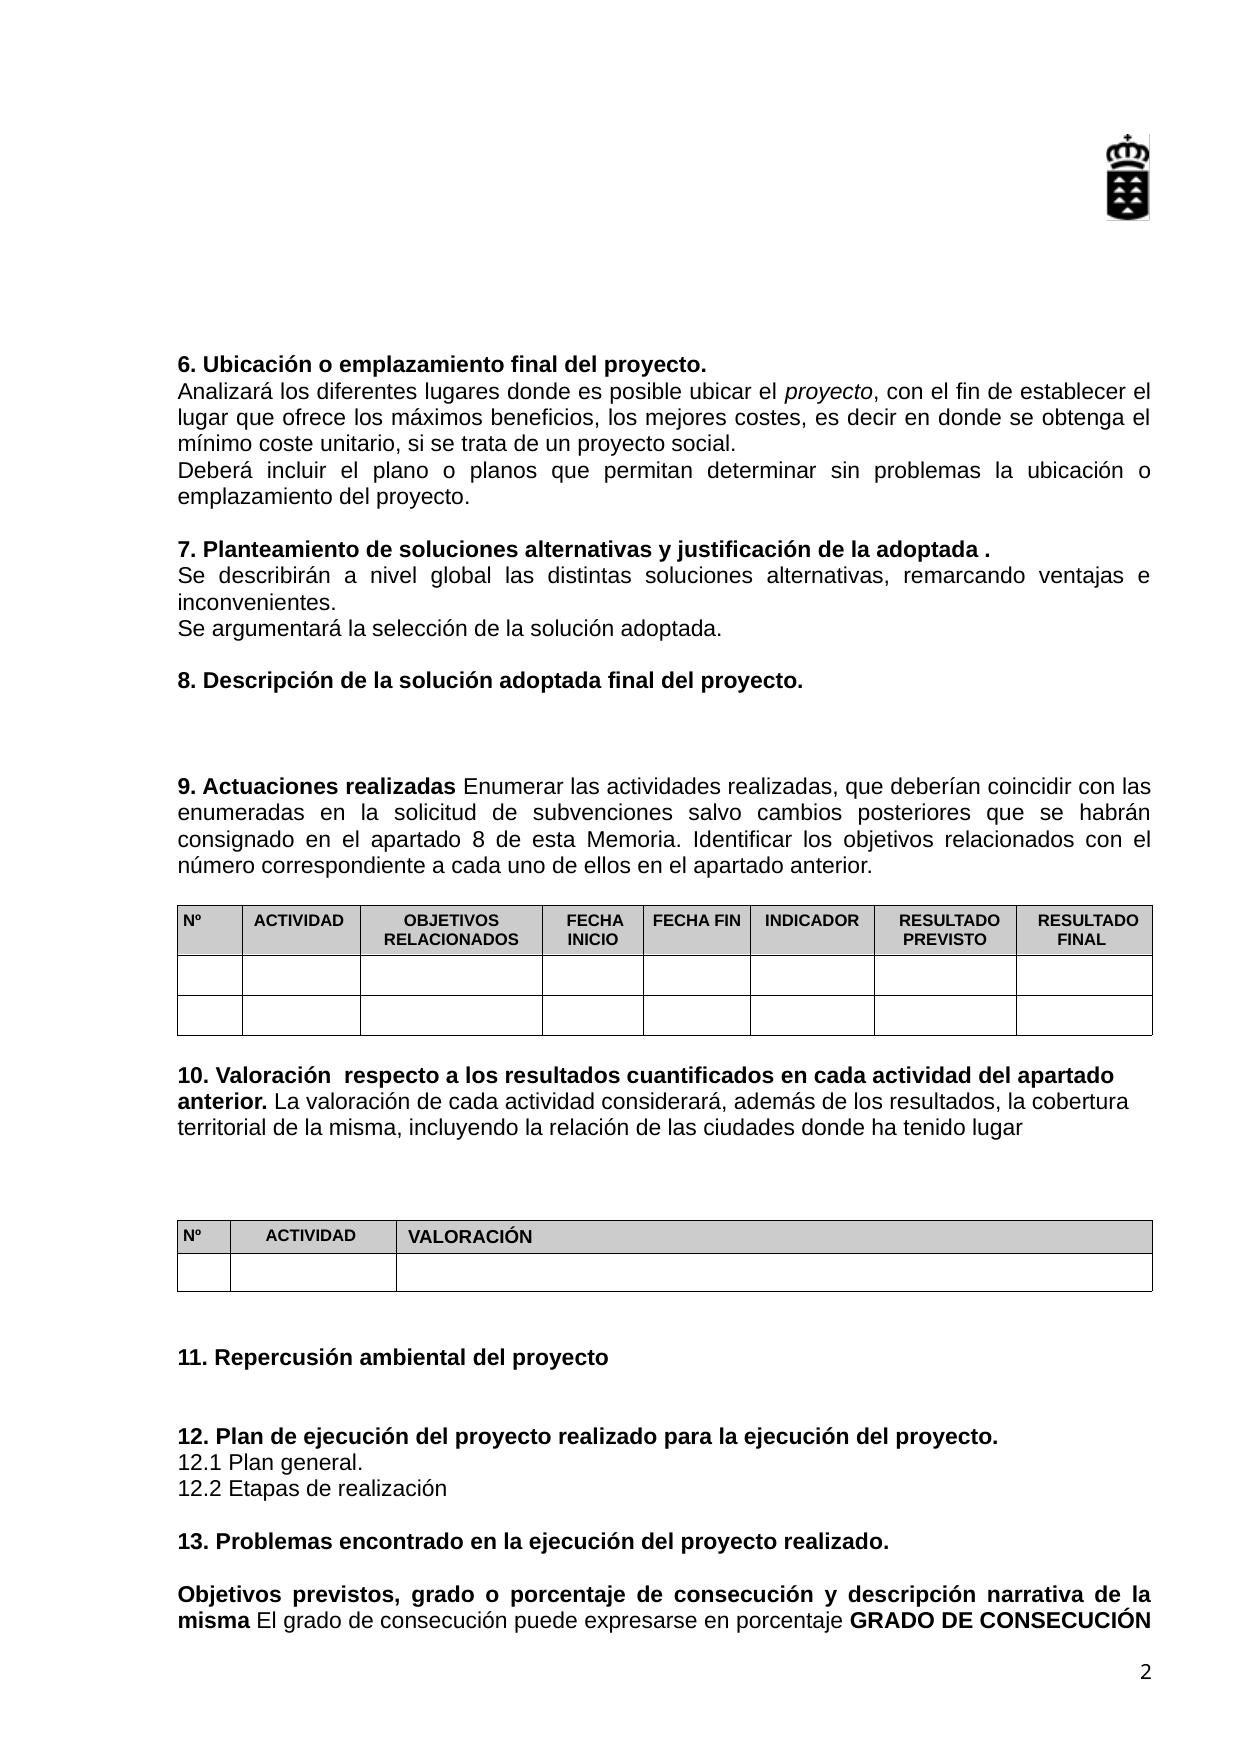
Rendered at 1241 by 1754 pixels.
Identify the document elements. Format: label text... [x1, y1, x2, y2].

table_cell [751, 956, 874, 995]
table_cell [361, 956, 542, 995]
table_header Nº [178, 1221, 230, 1253]
table_header RESULTADO PREVISTO [875, 906, 1016, 954]
table_header FECHA FIN [644, 906, 750, 954]
table_header ACTIVIDAD [231, 1221, 396, 1253]
text 12.2 Etapas de realización [177, 1475, 1152, 1502]
table_header FECHA INICIO [543, 906, 643, 954]
table_cell [231, 1254, 396, 1291]
table_cell [361, 996, 542, 1035]
table_cell [875, 996, 1016, 1035]
table_cell [644, 996, 750, 1035]
text 11. Repercusión ambiental del proyecto [177, 1344, 1152, 1370]
text 6. Ubicación o emplazamiento final del proyecto. [177, 351, 1152, 378]
table_cell [178, 1254, 230, 1291]
text 13. Problemas encontrado en la ejecución del proyecto realizado. [177, 1528, 1152, 1554]
table_cell [543, 956, 643, 995]
table_header INDICADOR [751, 906, 874, 954]
table_cell [875, 956, 1016, 995]
table_header RESULTADO FINAL [1017, 906, 1152, 954]
table_cell [751, 996, 874, 1035]
text 7. Planteamiento de soluciones alternativas y justificación de la adoptada . [177, 536, 1152, 562]
table_cell [178, 956, 242, 995]
text 12.1 Plan general. [177, 1449, 1152, 1475]
text 10. Valoración respecto a los resultados cuantificados en cada actividad del apartado anterior. La valoración de cada actividad considerará, además de los resultados, la cobertura territorial de la misma, incluyendo la relación de las ciudades donde ha tenido lugar [177, 1062, 1152, 1141]
table_header Nº [178, 906, 242, 954]
text Se argumentará la selección de la solución adoptada. [177, 615, 1152, 641]
table_cell [543, 996, 643, 1035]
text Se describirán a nivel global las distintas soluciones alternativas, remarcando ventajas e inconvenientes. [177, 562, 1152, 615]
table_cell [178, 996, 242, 1035]
picture [1106, 134, 1150, 222]
text Deberá incluir el plano o planos que permitan determinar sin problemas la ubicación o emplazamiento del proyecto. [177, 457, 1152, 509]
text Analizará los diferentes lugares donde es posible ubicar el proyecto, con el fin de establecer el lugar que ofrece los máximos beneficios, los mejores costes, es decir en donde se obtenga el mínimo coste unitario, si se trata de un proyecto social. [177, 378, 1152, 457]
table_cell [243, 956, 360, 995]
table_cell [1017, 956, 1152, 995]
table_cell [397, 1254, 1152, 1291]
text 12. Plan de ejecución del proyecto realizado para la ejecución del proyecto. [177, 1423, 1152, 1449]
table_header OBJETIVOS RELACIONADOS [361, 906, 542, 954]
table_header VALORACIÓN [397, 1221, 1152, 1253]
text 8. Descripción de la solución adoptada final del proyecto. [177, 667, 1152, 694]
table_cell [243, 996, 360, 1035]
table_cell [644, 956, 750, 995]
text 9. Actuaciones realizadas Enumerar las actividades realizadas, que deberían coincidir con las enumeradas en la solicitud de subvenciones salvo cambios posteriores que se habrán consignado en el apartado 8 de esta Memoria. Identificar los objetivos relacionados con el número correspondiente a cada uno de ellos en el apartado anterior. [177, 773, 1152, 878]
text Objetivos previstos, grado o porcentaje de consecución y descripción narrativa de la misma El grado de consecución puede expresarse en porcentaje GRADO DE CONSECUCIÓN [177, 1581, 1152, 1633]
table_cell [1017, 996, 1152, 1035]
table_header ACTIVIDAD [243, 906, 360, 954]
